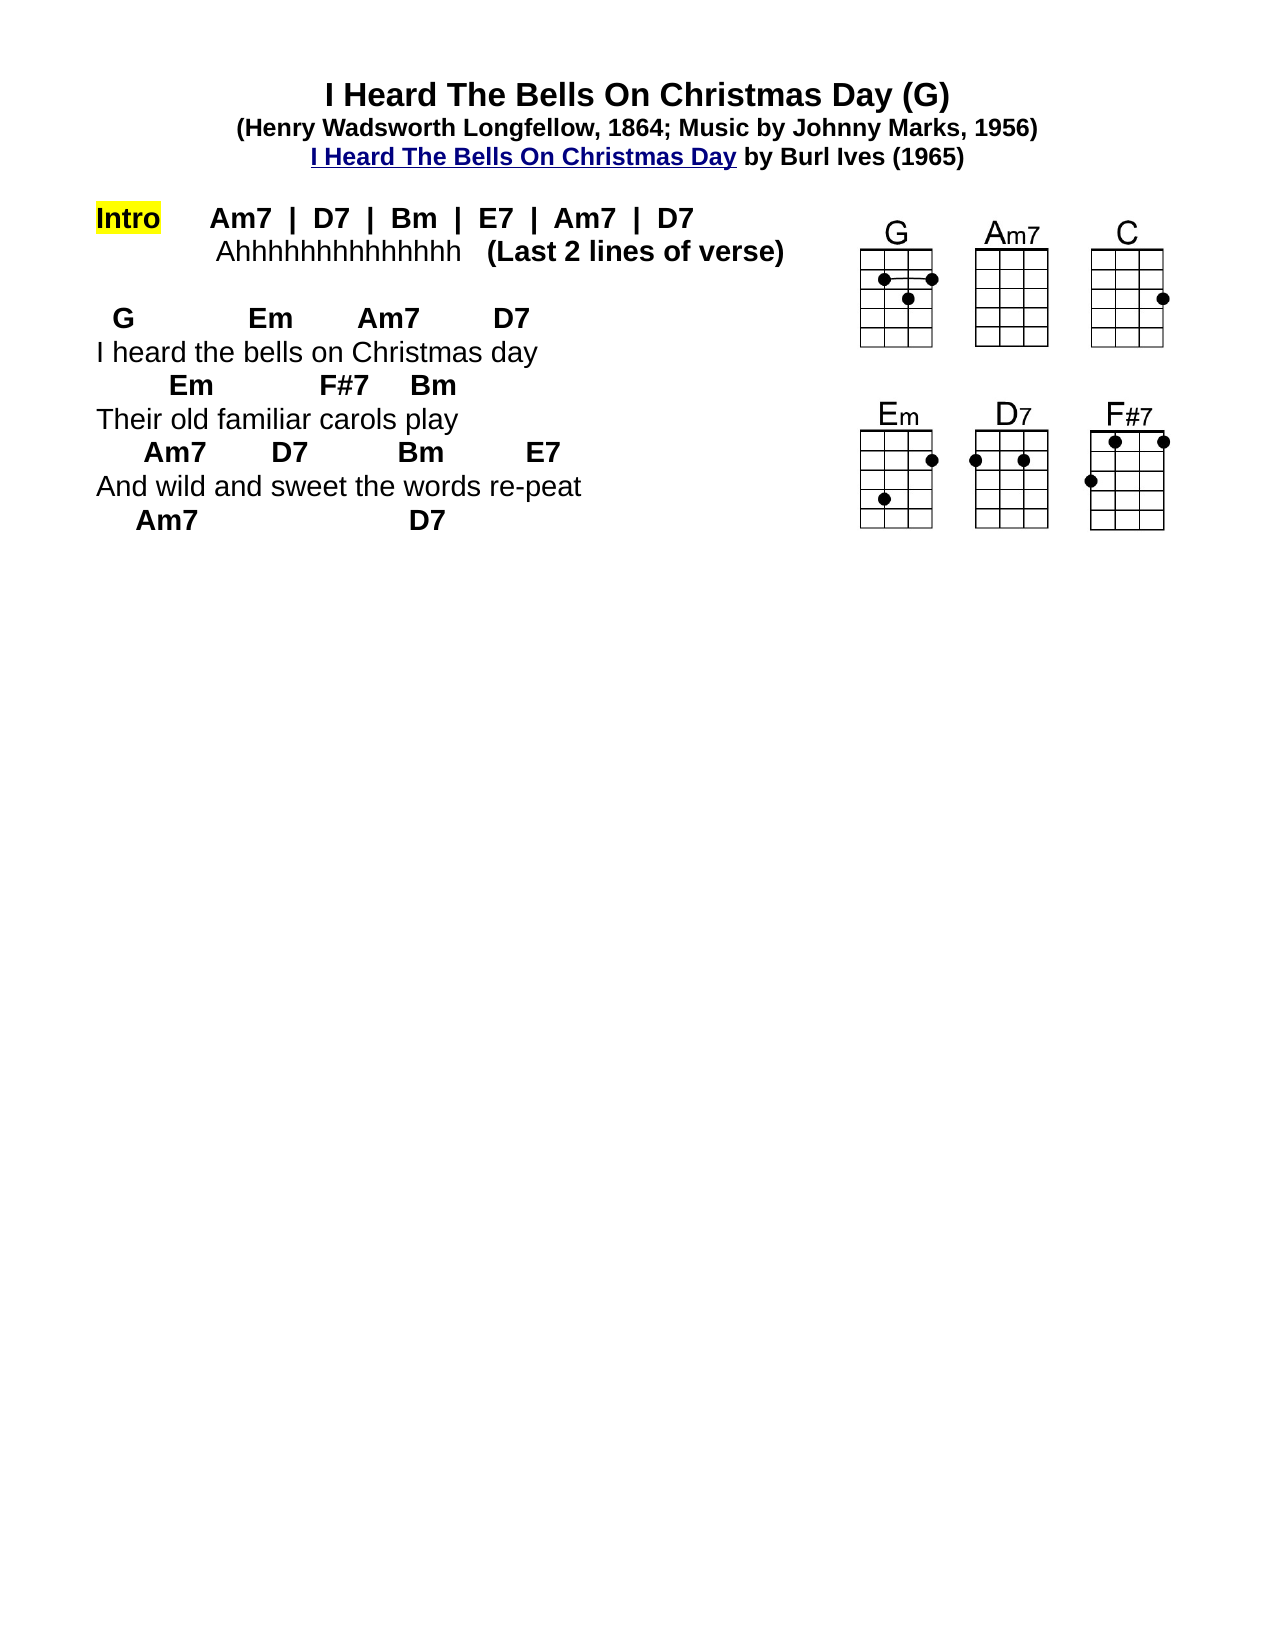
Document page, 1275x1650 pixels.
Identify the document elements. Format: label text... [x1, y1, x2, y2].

picture [1071, 381, 1183, 549]
table_header [954, 195, 1069, 376]
table_cell [1069, 376, 1185, 559]
table_cell [838, 376, 954, 559]
picture [956, 381, 1067, 547]
table_header Intro Am7 | D7 | Bm | E7 | Am7 | D7 Ahhhhhhhhhhhhhh (Last 2 lines of verse) G Em Am7 D7 I heard the bells on Christmas day Em F#7 Bm Their old familiar carols play Am7 D7 Bm E7 And wild and sweet the words re-peat Am7 D7 [90, 195, 838, 559]
text I Heard The Bells On Christmas Day (G) [90, 75, 1185, 113]
picture [1072, 200, 1182, 366]
table_header [1069, 195, 1185, 376]
table_cell [954, 376, 1069, 559]
text (Henry Wadsworth Longfellow, 1864; Music by Johnny Marks, 1956) [90, 113, 1185, 142]
picture [841, 381, 951, 547]
picture [841, 200, 951, 366]
picture [956, 200, 1067, 365]
text I Heard The Bells On Christmas Day by Burl Ives (1965) [90, 142, 1185, 171]
table_header [838, 195, 954, 376]
